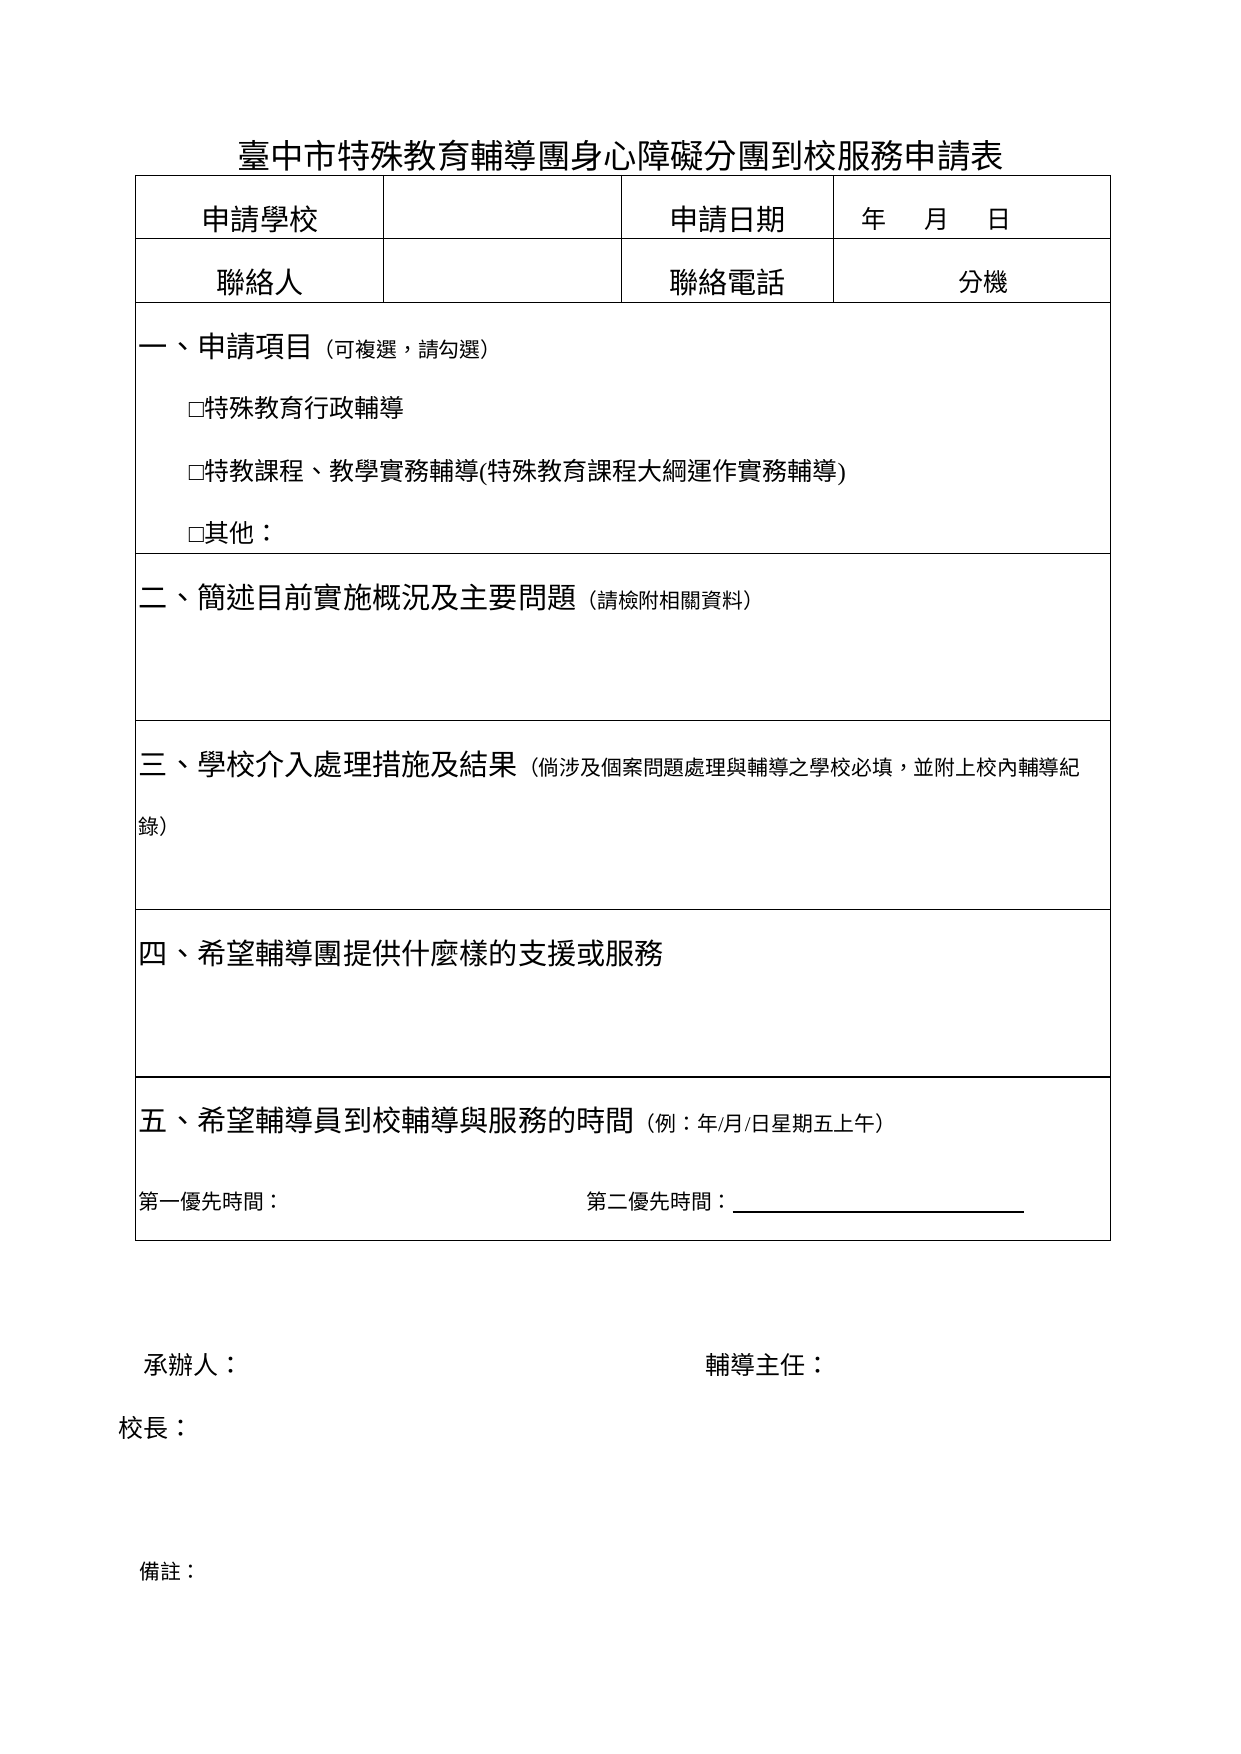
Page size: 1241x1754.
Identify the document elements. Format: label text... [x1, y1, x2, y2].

table_cell 二、簡述目前實施概況及主要問題（請檢附相關資料） [136, 554, 1110, 720]
text 承辦人： 輔導主任： 校長： [118, 1322, 1122, 1447]
table_cell 分機 [834, 239, 1110, 302]
table_cell 聯絡電話 [622, 239, 833, 302]
table_header 申請學校 [136, 176, 383, 238]
table_cell 聯絡人 [136, 239, 383, 302]
table_header 年 月 日 [834, 176, 1110, 238]
table_header 申請日期 [622, 176, 833, 238]
table_cell 四、希望輔導團提供什麼樣的支援或服務 [136, 910, 1110, 1076]
table_cell 三、學校介入處理措施及結果（倘涉及個案問題處理與輔導之學校必填，並附上校內輔導紀錄） [136, 721, 1110, 909]
text 臺中市特殊教育輔導團身心障礙分團到校服務申請表 [118, 112, 1122, 175]
table_cell 五、希望輔導員到校輔導與服務的時間（例：年/月/日星期五上午） 第一優先時間： 第二優先時間： [136, 1078, 1110, 1240]
table_header [384, 176, 621, 238]
table_cell [384, 239, 621, 302]
table_cell 一、申請項目（可複選，請勾選） □特殊教育行政輔導 □特教課程、教學實務輔導(特殊教育課程大綱運作實務輔導) □其他： [136, 303, 1110, 553]
text 備註： [118, 1528, 1122, 1591]
